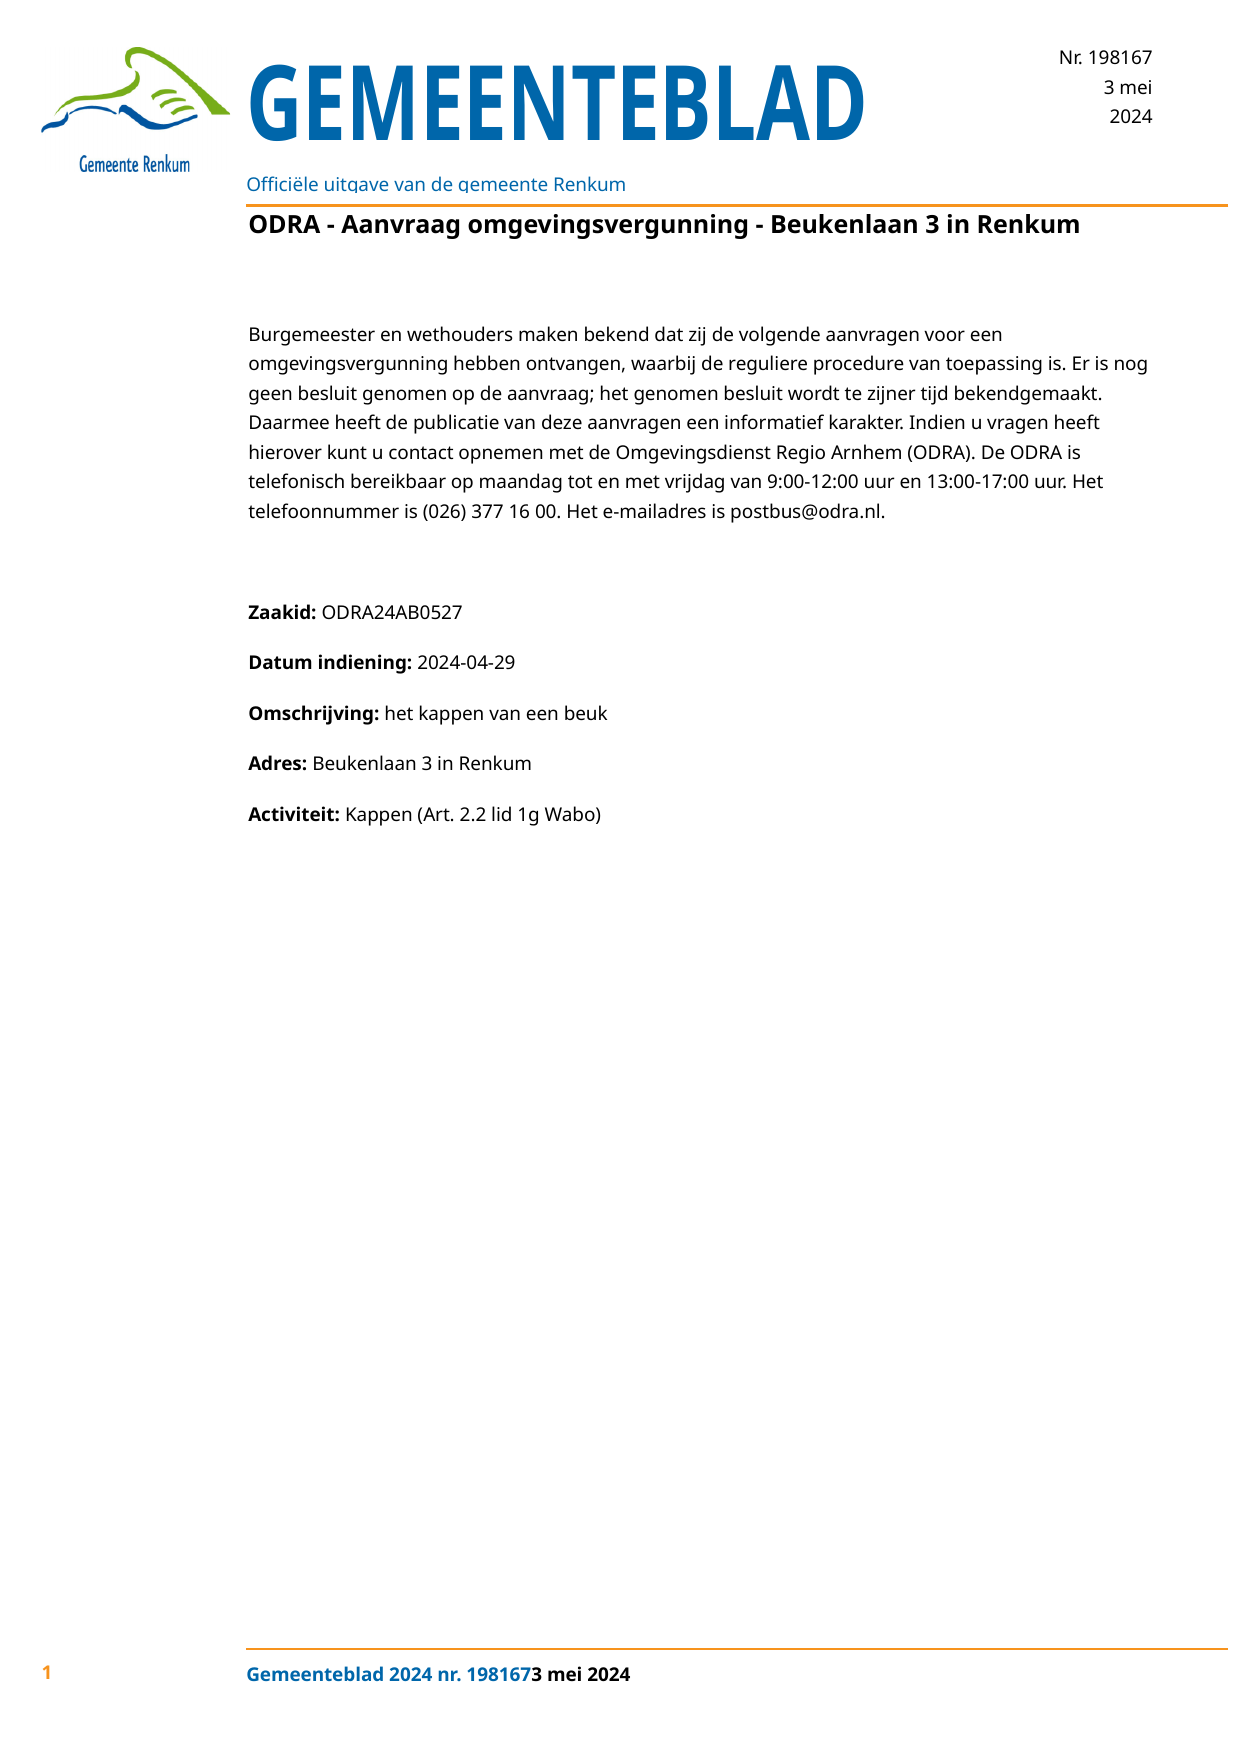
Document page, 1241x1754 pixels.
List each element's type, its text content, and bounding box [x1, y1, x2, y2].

text Activiteit: Kappen (Art. 2.2 lid 1g Wabo) [248, 801, 1152, 826]
text Datum indiening: 2024-04-29 [248, 649, 1152, 675]
text ODRA - Aanvraag omgevingsvergunning - Beukenlaan 3 in Renkum [248, 207, 1152, 241]
text Adres: Beukenlaan 3 in Renkum [248, 750, 1152, 776]
text Zaakid: ODRA24AB0527 [248, 599, 1152, 625]
picture [41, 47, 231, 172]
text Omschrijving: het kappen van een beuk [248, 700, 1152, 726]
text Burgemeester en wethouders maken bekend dat zij de volgende aanvragen voor een omgevingsvergunning hebben ontvangen, waarbij de reguliere procedure van toepassing is. Er is nog geen besluit genomen op de aanvraag; het genomen besluit wordt te zijner tijd bekendgemaakt. Daarmee heeft de publicatie van deze aanvragen een informatief karakter. Indien u vragen heeft hierover kunt u contact opnemen met de Omgevingsdienst Regio Arnhem (ODRA). De ODRA is telefonisch bereikbaar op maandag tot en met vrijdag van 9:00-12:00 uur en 13:00-17:00 uur. Het telefoonnummer is (026) 377 16 00. Het e-mailadres is postbus@odra.nl. [248, 321, 1152, 524]
